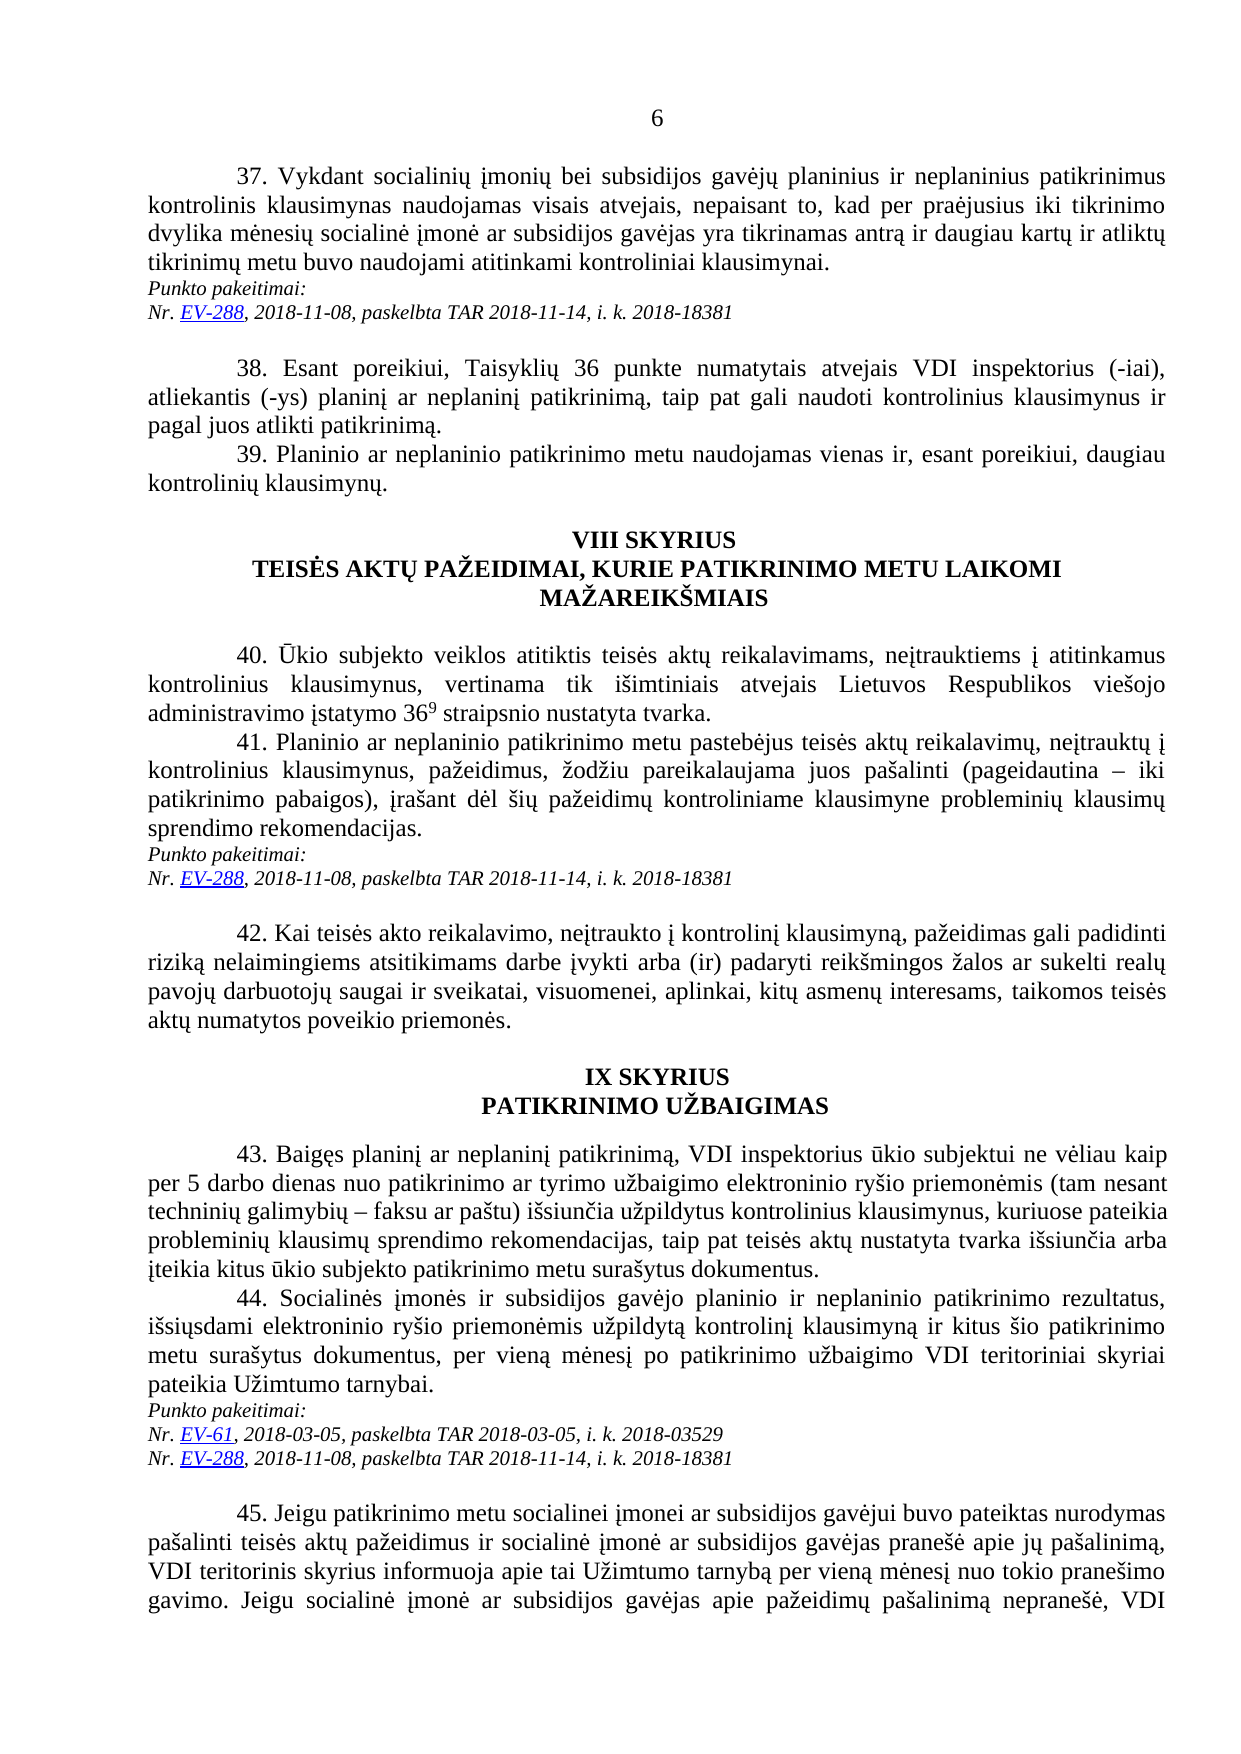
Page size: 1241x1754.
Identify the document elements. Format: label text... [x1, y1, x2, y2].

text 37. Vykdant socialinių įmonių bei subsidijos gavėjų planinius ir neplaninius patikrinimus kontrolinis klausimynas naudojamas visais atvejais, nepaisant to, kad per praėjusius iki tikrinimo dvylika mėnesių socialinė įmonė ar subsidijos gavėjas yra tikrinamas antrą ir daugiau kartų ir atliktų tikrinimų metu buvo naudojami atitinkami kontroliniai klausimynai. [148, 161, 1166, 276]
text 39. Planinio ar neplaninio patikrinimo metu naudojamas vienas ir, esant poreikiui, daugiau kontrolinių klausimynų. [148, 439, 1166, 497]
text 42. Kai teisės akto reikalavimo, neįtraukto į kontrolinį klausimyną, pažeidimas gali padidinti riziką nelaimingiems atsitikimams darbe įvykti arba (ir) padaryti reikšmingos žalos ar sukelti realų pavojų darbuotojų saugai ir sveikatai, visuomenei, aplinkai, kitų asmenų interesams, taikomos teisės aktų numatytos poveikio priemonės. [148, 918, 1166, 1033]
text Punkto pakeitimai: [148, 842, 1166, 866]
text 44. Socialinės įmonės ir subsidijos gavėjo planinio ir neplaninio patikrinimo rezultatus, išsiųsdami elektroninio ryšio priemonėmis užpildytą kontrolinį klausimyną ir kitus šio patikrinimo metu surašytus dokumentus, per vieną mėnesį po patikrinimo užbaigimo VDI teritoriniai skyriai pateikia Užimtumo tarnybai. [148, 1283, 1166, 1398]
text Punkto pakeitimai: [148, 276, 1166, 300]
text 38. Esant poreikiui, Taisyklių 36 punkte numatytais atvejais VDI inspektorius (-iai), atliekantis (-ys) planinį ar neplaninį patikrinimą, taip pat gali naudoti kontrolinius klausimynus ir pagal juos atlikti patikrinimą. [148, 353, 1166, 439]
text VIII SKYRIUS [148, 525, 1166, 554]
text Nr. EV-288, 2018-11-08, paskelbta TAR 2018-11-14, i. k. 2018-18381 [148, 866, 1166, 890]
text TEISĖS AKTŲ PAŽEIDIMAI, KURIE PATIKRINIMO METU LAIKOMI MAŽAREIKŠMIAIS [148, 554, 1166, 612]
text IX SKYRIUS [148, 1062, 1166, 1091]
text Nr. EV-288, 2018-11-08, paskelbta TAR 2018-11-14, i. k. 2018-18381 [148, 300, 1166, 324]
text 45. Jeigu patikrinimo metu socialinei įmonei ar subsidijos gavėjui buvo pateiktas nurodymas pašalinti teisės aktų pažeidimus ir socialinė įmonė ar subsidijos gavėjas pranešė apie jų pašalinimą, VDI teritorinis skyrius informuoja apie tai Užimtumo tarnybą per vieną mėnesį nuo tokio pranešimo gavimo. Jeigu socialinė įmonė ar subsidijos gavėjas apie pažeidimų pašalinimą nepranešė, VDI [148, 1498, 1166, 1613]
text 41. Planinio ar neplaninio patikrinimo metu pastebėjus teisės aktų reikalavimų, neįtrauktų į kontrolinius klausimynus, pažeidimus, žodžiu pareikalaujama juos pašalinti (pageidautina – iki patikrinimo pabaigos), įrašant dėl šių pažeidimų kontroliniame klausimyne probleminių klausimų sprendimo rekomendacijas. [148, 727, 1166, 842]
text Nr. EV-288, 2018-11-08, paskelbta TAR 2018-11-14, i. k. 2018-18381 [148, 1446, 1166, 1470]
text 40. Ūkio subjekto veiklos atitiktis teisės aktų reikalavimams, neįtrauktiems į atitinkamus kontrolinius klausimynus, vertinama tik išimtiniais atvejais Lietuvos Respublikos viešojo administravimo įstatymo 369 straipsnio nustatyta tvarka. [148, 640, 1166, 727]
text 43. Baigęs planinį ar neplaninį patikrinimą, VDI inspektorius ūkio subjektui ne vėliau kaip per 5 darbo dienas nuo patikrinimo ar tyrimo užbaigimo elektroninio ryšio priemonėmis (tam nesant techninių galimybių – faksu ar paštu) išsiunčia užpildytus kontrolinius klausimynus, kuriuose pateikia probleminių klausimų sprendimo rekomendacijas, taip pat teisės aktų nustatyta tvarka išsiunčia arba įteikia kitus ūkio subjekto patikrinimo metu surašytus dokumentus. [148, 1139, 1169, 1283]
text Nr. EV-61, 2018-03-05, paskelbta TAR 2018-03-05, i. k. 2018-03529 [148, 1422, 1166, 1446]
text Punkto pakeitimai: [148, 1398, 1166, 1422]
text PATIKRINIMO UŽBAIGIMAS [148, 1091, 1169, 1120]
